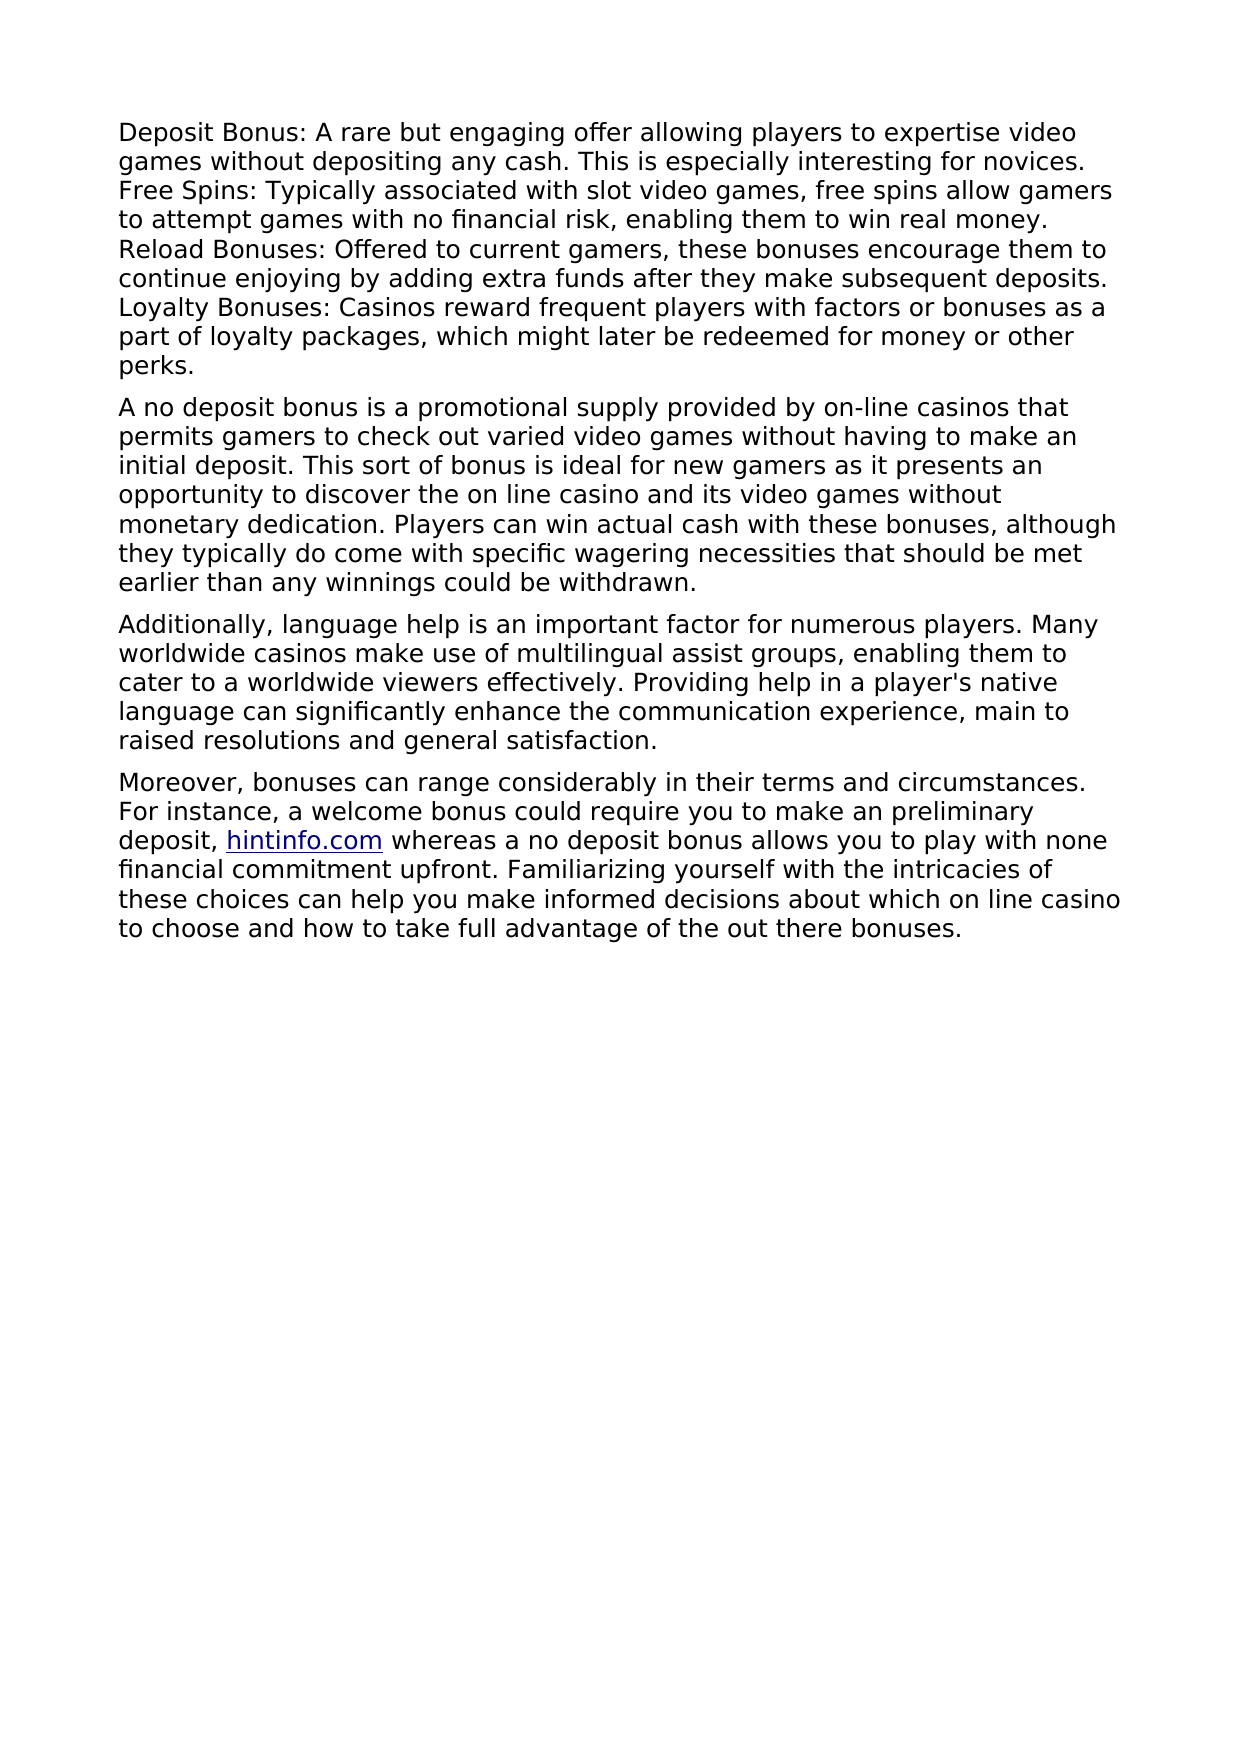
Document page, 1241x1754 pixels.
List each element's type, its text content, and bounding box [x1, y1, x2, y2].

text Deposit Bonus: A rare but engaging offer allowing players to expertise video games without depositing any cash. This is especially interesting for novices. Free Spins: Typically associated with slot video games, free spins allow gamers to attempt games with no financial risk, enabling them to win real money. Reload Bonuses: Offered to current gamers, these bonuses encourage them to continue enjoying by adding extra funds after they make subsequent deposits. Loyalty Bonuses: Casinos reward frequent players with factors or bonuses as a part of loyalty packages, which might later be redeemed for money or other perks. [118, 118, 1122, 381]
text A no deposit bonus is a promotional supply provided by on-line casinos that permits gamers to check out varied video games without having to make an initial deposit. This sort of bonus is ideal for new gamers as it presents an opportunity to discover the on line casino and its video games without monetary dedication. Players can win actual cash with these bonuses, although they typically do come with specific wagering necessities that should be met earlier than any winnings could be withdrawn. [118, 393, 1122, 597]
text Additionally, language help is an important factor for numerous players. Many worldwide casinos make use of multilingual assist groups, enabling them to cater to a worldwide viewers effectively. Providing help in a player's native language can significantly enhance the communication experience, main to raised resolutions and general satisfaction. [118, 610, 1122, 756]
text Moreover, bonuses can range considerably in their terms and circumstances. For instance, a welcome bonus could require you to make an preliminary deposit, hintinfo.com whereas a no deposit bonus allows you to play with none financial commitment upfront. Familiarizing yourself with the intricacies of these choices can help you make informed decisions about which on line casino to choose and how to take full advantage of the out there bonuses. [118, 768, 1122, 943]
